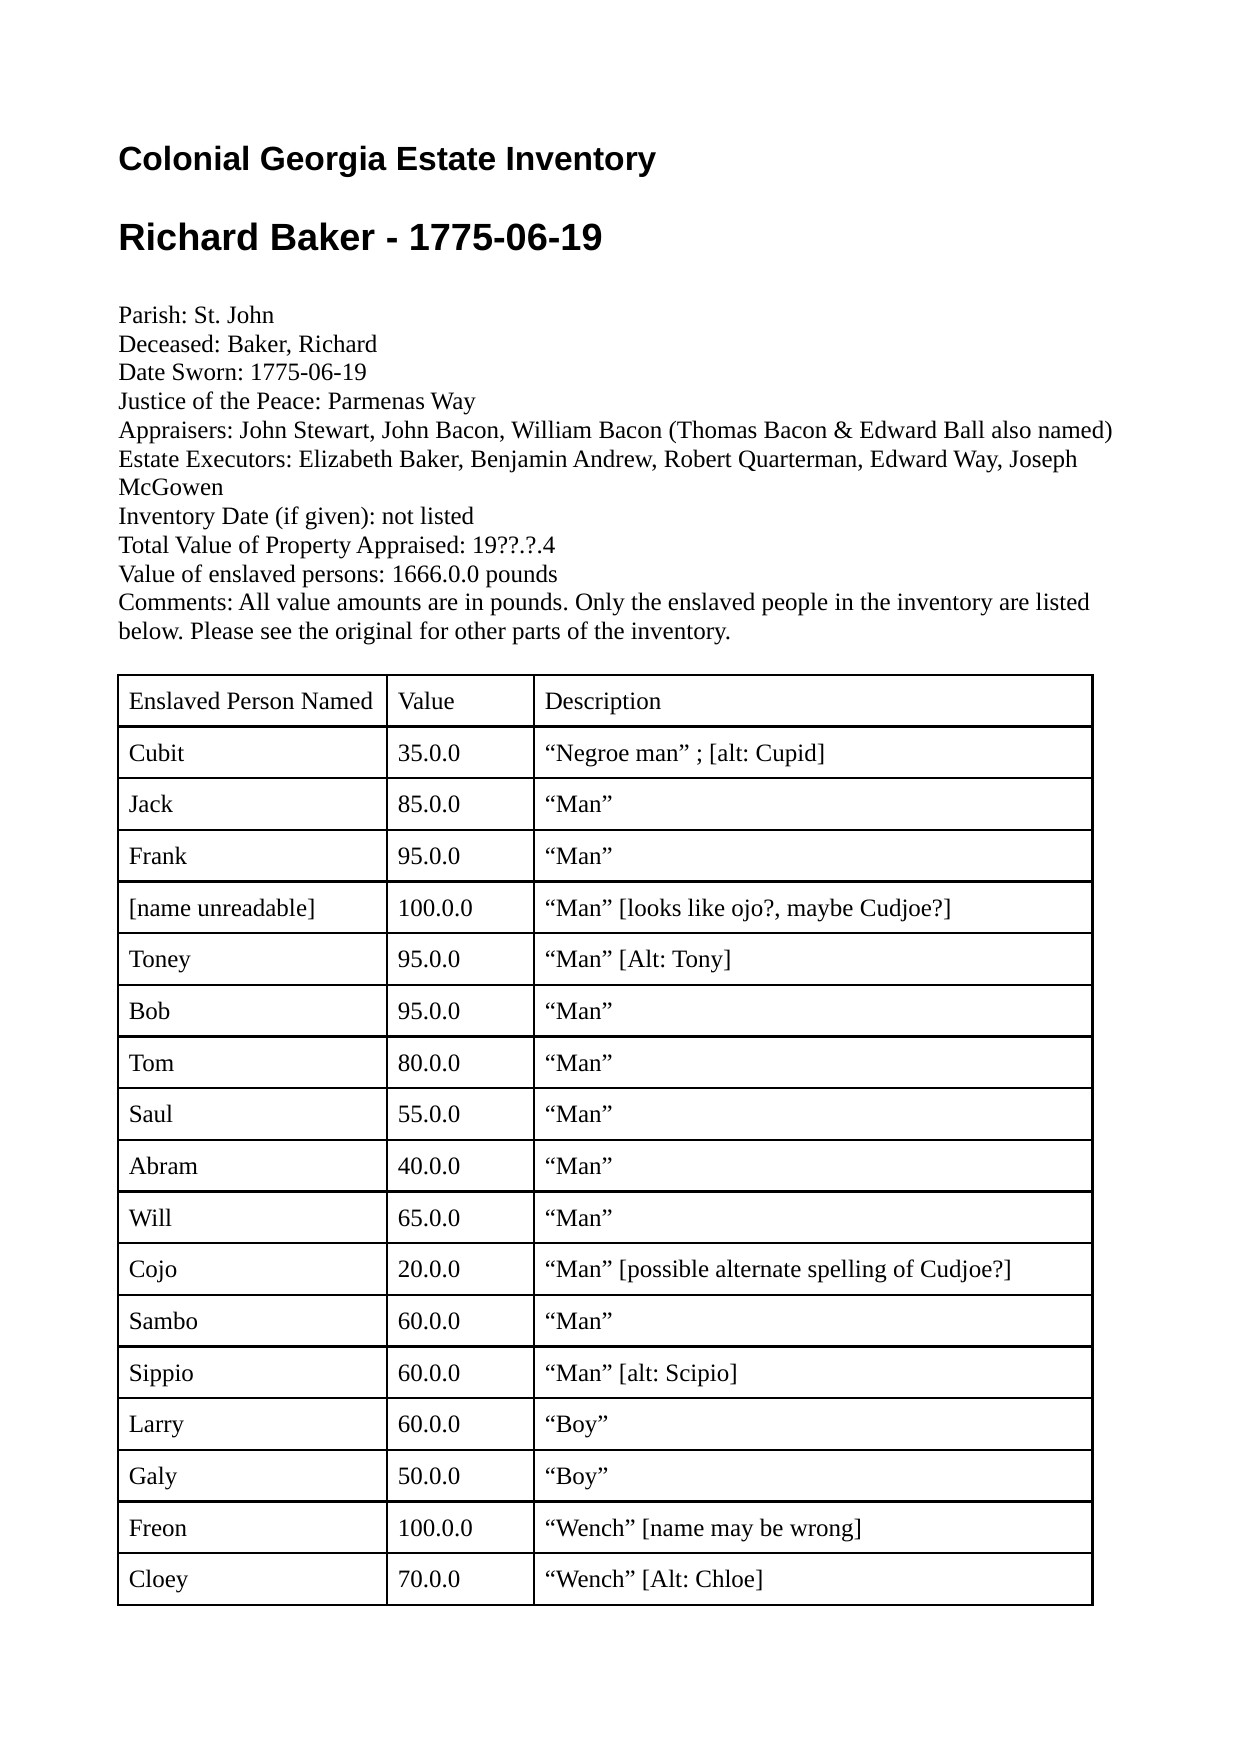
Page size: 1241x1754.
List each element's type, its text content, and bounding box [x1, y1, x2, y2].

text Estate Executors: Elizabeth Baker, Benjamin Andrew, Robert Quarterman, Edward Way, Joseph McGowen [118, 444, 1122, 501]
table_cell 35.0.0 [388, 728, 533, 777]
table_cell 100.0.0 [388, 1503, 533, 1552]
table_cell 50.0.0 [388, 1451, 533, 1500]
table_cell Sippio [119, 1348, 386, 1397]
text Inventory Date (if given): not listed [118, 501, 1122, 530]
text Total Value of Property Appraised: 19??.?.4 [118, 530, 1122, 559]
table_cell “Man” [535, 1296, 1091, 1345]
table_cell Cloey [119, 1554, 386, 1604]
table_cell [name unreadable] [119, 883, 386, 932]
text Comments: All value amounts are in pounds. Only the enslaved people in the inventory are listed below. Please see the original for other parts of the inventory. [118, 587, 1122, 645]
text Appraisers: John Stewart, John Bacon, William Bacon (Thomas Bacon & Edward Ball also named) [118, 415, 1122, 444]
table_cell 60.0.0 [388, 1348, 533, 1397]
table_header Description [535, 676, 1091, 725]
table_cell Cojo [119, 1244, 386, 1294]
text Value of enslaved persons: 1666.0.0 pounds [118, 559, 1122, 587]
table_cell Tom [119, 1038, 386, 1087]
subtitle Colonial Georgia Estate Inventory [118, 139, 1122, 178]
table_cell Bob [119, 986, 386, 1035]
table_cell 60.0.0 [388, 1399, 533, 1449]
table_cell 60.0.0 [388, 1296, 533, 1345]
text Deceased: Baker, Richard [118, 329, 1122, 357]
table_header Value [388, 676, 533, 725]
table_cell “Man” [535, 1038, 1091, 1087]
table_cell 95.0.0 [388, 934, 533, 984]
table_cell 95.0.0 [388, 986, 533, 1035]
table_cell “Man” [alt: Scipio] [535, 1348, 1091, 1397]
table_cell Frank [119, 831, 386, 880]
table_cell 70.0.0 [388, 1554, 533, 1604]
table_cell Saul [119, 1089, 386, 1139]
table_cell “Negroe man” ; [alt: Cupid] [535, 728, 1091, 777]
text Parish: St. John [118, 300, 1122, 329]
table_cell 65.0.0 [388, 1193, 533, 1242]
table_cell Galy [119, 1451, 386, 1500]
table_cell “Man” [535, 1141, 1091, 1190]
table_cell “Man” [535, 1089, 1091, 1139]
subtitle Richard Baker - 1775-06-19 [118, 215, 1122, 259]
table_cell “Wench” [Alt: Chloe] [535, 1554, 1091, 1604]
table_cell 20.0.0 [388, 1244, 533, 1294]
table_cell “Man” [535, 779, 1091, 829]
table_cell Freon [119, 1503, 386, 1552]
table_cell Will [119, 1193, 386, 1242]
table_cell “Man” [535, 1193, 1091, 1242]
table_cell 85.0.0 [388, 779, 533, 829]
table_cell Larry [119, 1399, 386, 1449]
table_cell Cubit [119, 728, 386, 777]
table_cell “Man” [535, 831, 1091, 880]
text Justice of the Peace: Parmenas Way [118, 386, 1122, 415]
table_cell 95.0.0 [388, 831, 533, 880]
table_cell 80.0.0 [388, 1038, 533, 1087]
table_cell Abram [119, 1141, 386, 1190]
table_cell “Man” [possible alternate spelling of Cudjoe?] [535, 1244, 1091, 1294]
table_cell “Man” [535, 986, 1091, 1035]
table_cell Sambo [119, 1296, 386, 1345]
table_cell 100.0.0 [388, 883, 533, 932]
table_cell 55.0.0 [388, 1089, 533, 1139]
text Date Sworn: 1775-06-19 [118, 357, 1122, 386]
table_cell “Boy” [535, 1399, 1091, 1449]
table_cell “Wench” [name may be wrong] [535, 1503, 1091, 1552]
table_cell “Boy” [535, 1451, 1091, 1500]
table_cell “Man” [Alt: Tony] [535, 934, 1091, 984]
table_cell Toney [119, 934, 386, 984]
table_cell 40.0.0 [388, 1141, 533, 1190]
table_cell Jack [119, 779, 386, 829]
table_header Enslaved Person Named [119, 676, 386, 725]
table_cell “Man” [looks like ojo?, maybe Cudjoe?] [535, 883, 1091, 932]
